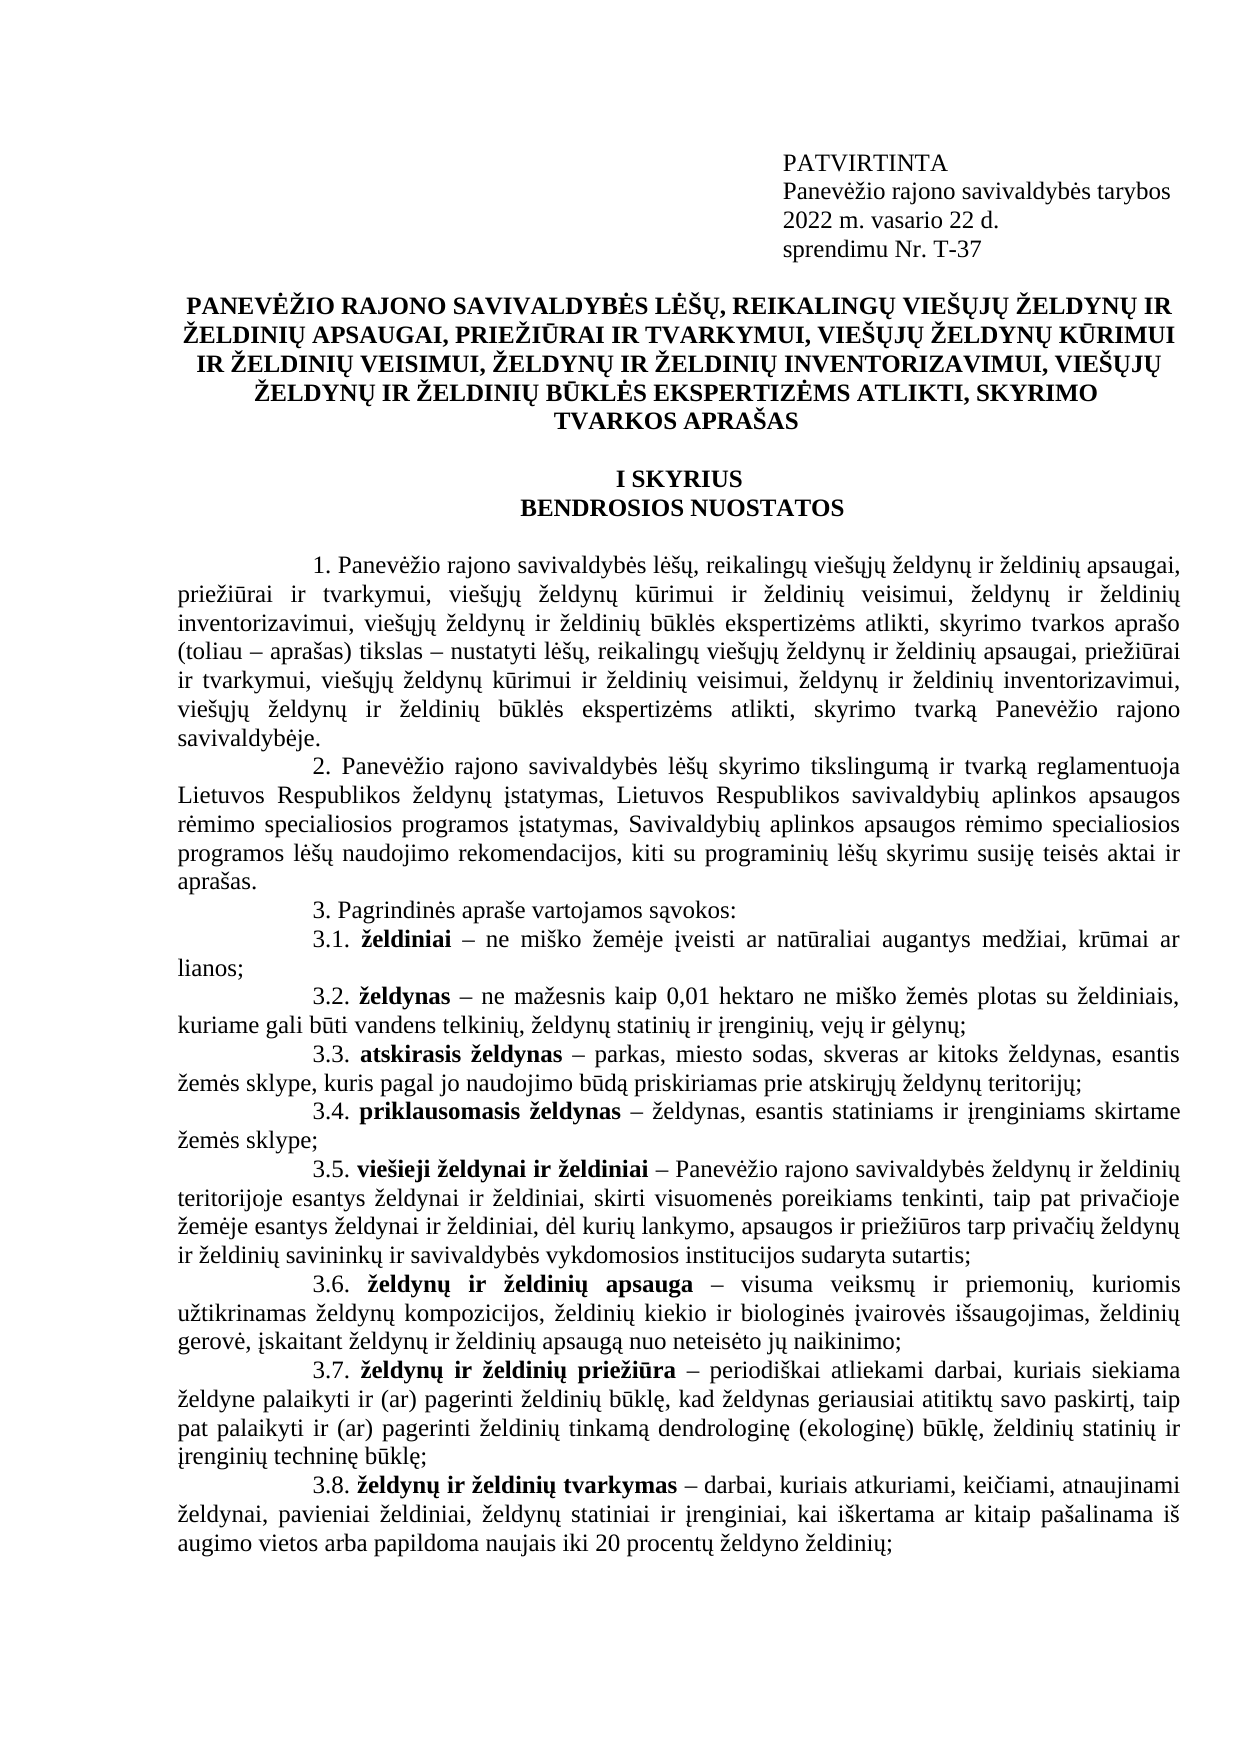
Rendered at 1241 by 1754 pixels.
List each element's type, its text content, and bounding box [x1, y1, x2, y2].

text 3.6. želdynų ir želdinių apsauga – visuma veiksmų ir priemonių, kuriomis užtikrinamas želdynų kompozicijos, želdinių kiekio ir biologinės įvairovės išsaugojimas, želdinių gerovė, įskaitant želdynų ir želdinių apsaugą nuo neteisėto jų naikinimo; [177, 1269, 1181, 1355]
text BENDROSIOS NUOSTATOS [177, 493, 1181, 521]
text 3.1. želdiniai – ne miško žemėje įveisti ar natūraliai augantys medžiai, krūmai ar lianos; [177, 924, 1181, 981]
text 1. Panevėžio rajono savivaldybės lėšų, reikalingų viešųjų želdynų ir želdinių apsaugai, priežiūrai ir tvarkymui, viešųjų želdynų kūrimui ir želdinių veisimui, želdynų ir želdinių inventorizavimui, viešųjų želdynų ir želdinių būklės ekspertizėms atlikti, skyrimo tvarkos aprašo (toliau – aprašas) tikslas – nustatyti lėšų, reikalingų viešųjų želdynų ir želdinių apsaugai, priežiūrai ir tvarkymui, viešųjų želdynų kūrimui ir želdinių veisimui, želdynų ir želdinių inventorizavimui, viešųjų želdynų ir želdinių būklės ekspertizėms atlikti, skyrimo tvarką Panevėžio rajono savivaldybėje. [177, 550, 1181, 751]
text 2022 m. vasario 22 d. [774, 205, 1181, 234]
text 3. Pagrindinės apraše vartojamos sąvokos: [177, 895, 1181, 924]
text 2. Panevėžio rajono savivaldybės lėšų skyrimo tikslingumą ir tvarką reglamentuoja Lietuvos Respublikos želdynų įstatymas, Lietuvos Respublikos savivaldybių aplinkos apsaugos rėmimo specialiosios programos įstatymas, Savivaldybių aplinkos apsaugos rėmimo specialiosios programos lėšų naudojimo rekomendacijos, kiti su programinių lėšų skyrimu susiję teisės aktai ir aprašas. [177, 751, 1181, 895]
text Panevėžio rajono savivaldybės tarybos [177, 176, 1181, 205]
text 3.4. priklausomasis želdynas – želdynas, esantis statiniams ir įrenginiams skirtame žemės sklype; [177, 1096, 1181, 1154]
text sprendimu Nr. T-37 [177, 234, 1181, 263]
text 3.5. viešieji želdynai ir želdiniai – Panevėžio rajono savivaldybės želdynų ir želdinių teritorijoje esantys želdynai ir želdiniai, skirti visuomenės poreikiams tenkinti, taip pat privačioje žemėje esantys želdynai ir želdiniai, dėl kurių lankymo, apsaugos ir priežiūros tarp privačių želdynų ir želdinių savininkų ir savivaldybės vykdomosios institucijos sudaryta sutartis; [177, 1154, 1181, 1269]
text 3.3. atskirasis želdynas – parkas, miesto sodas, skveras ar kitoks želdynas, esantis žemės sklype, kuris pagal jo naudojimo būdą priskiriamas prie atskirųjų želdynų teritorijų; [177, 1039, 1181, 1096]
text 3.8. želdynų ir želdinių tvarkymas – darbai, kuriais atkuriami, keičiami, atnaujinami želdynai, pavieniai želdiniai, želdynų statiniai ir įrenginiai, kai iškertama ar kitaip pašalinama iš augimo vietos arba papildoma naujais iki 20 procentų želdyno želdinių; [177, 1470, 1181, 1556]
text 3.2. želdynas – ne mažesnis kaip 0,01 hektaro ne miško žemės plotas su želdiniais, kuriame gali būti vandens telkinių, želdynų statinių ir įrenginių, vejų ir gėlynų; [177, 981, 1181, 1039]
text I SKYRIUS [177, 464, 1181, 493]
text TVARKOS APRAŠAS [177, 406, 1181, 435]
text PATVIRTINTA [177, 148, 1181, 176]
text 3.7. želdynų ir želdinių priežiūra – periodiškai atliekami darbai, kuriais siekiama želdyne palaikyti ir (ar) pagerinti želdinių būklę, kad želdynas geriausiai atitiktų savo paskirtį, taip pat palaikyti ir (ar) pagerinti želdinių tinkamą dendrologinę (ekologinę) būklę, želdinių statinių ir įrenginių techninę būklę; [177, 1355, 1181, 1470]
text PANEVĖŽIO RAJONO SAVIVALDYBĖS LĖŠŲ, REIKALINGŲ VIEŠŲJŲ ŽELDYNŲ IR ŽELDINIŲ APSAUGAI, PRIEŽIŪRAI IR TVARKYMUI, VIEŠŲJŲ ŽELDYNŲ KŪRIMUI IR ŽELDINIŲ VEISIMUI, ŽELDYNŲ IR ŽELDINIŲ INVENTORIZAVIMUI, VIEŠŲJŲ ŽELDYNŲ IR ŽELDINIŲ BŪKLĖS EKSPERTIZĖMS ATLIKTI, SKYRIMO [177, 291, 1181, 406]
